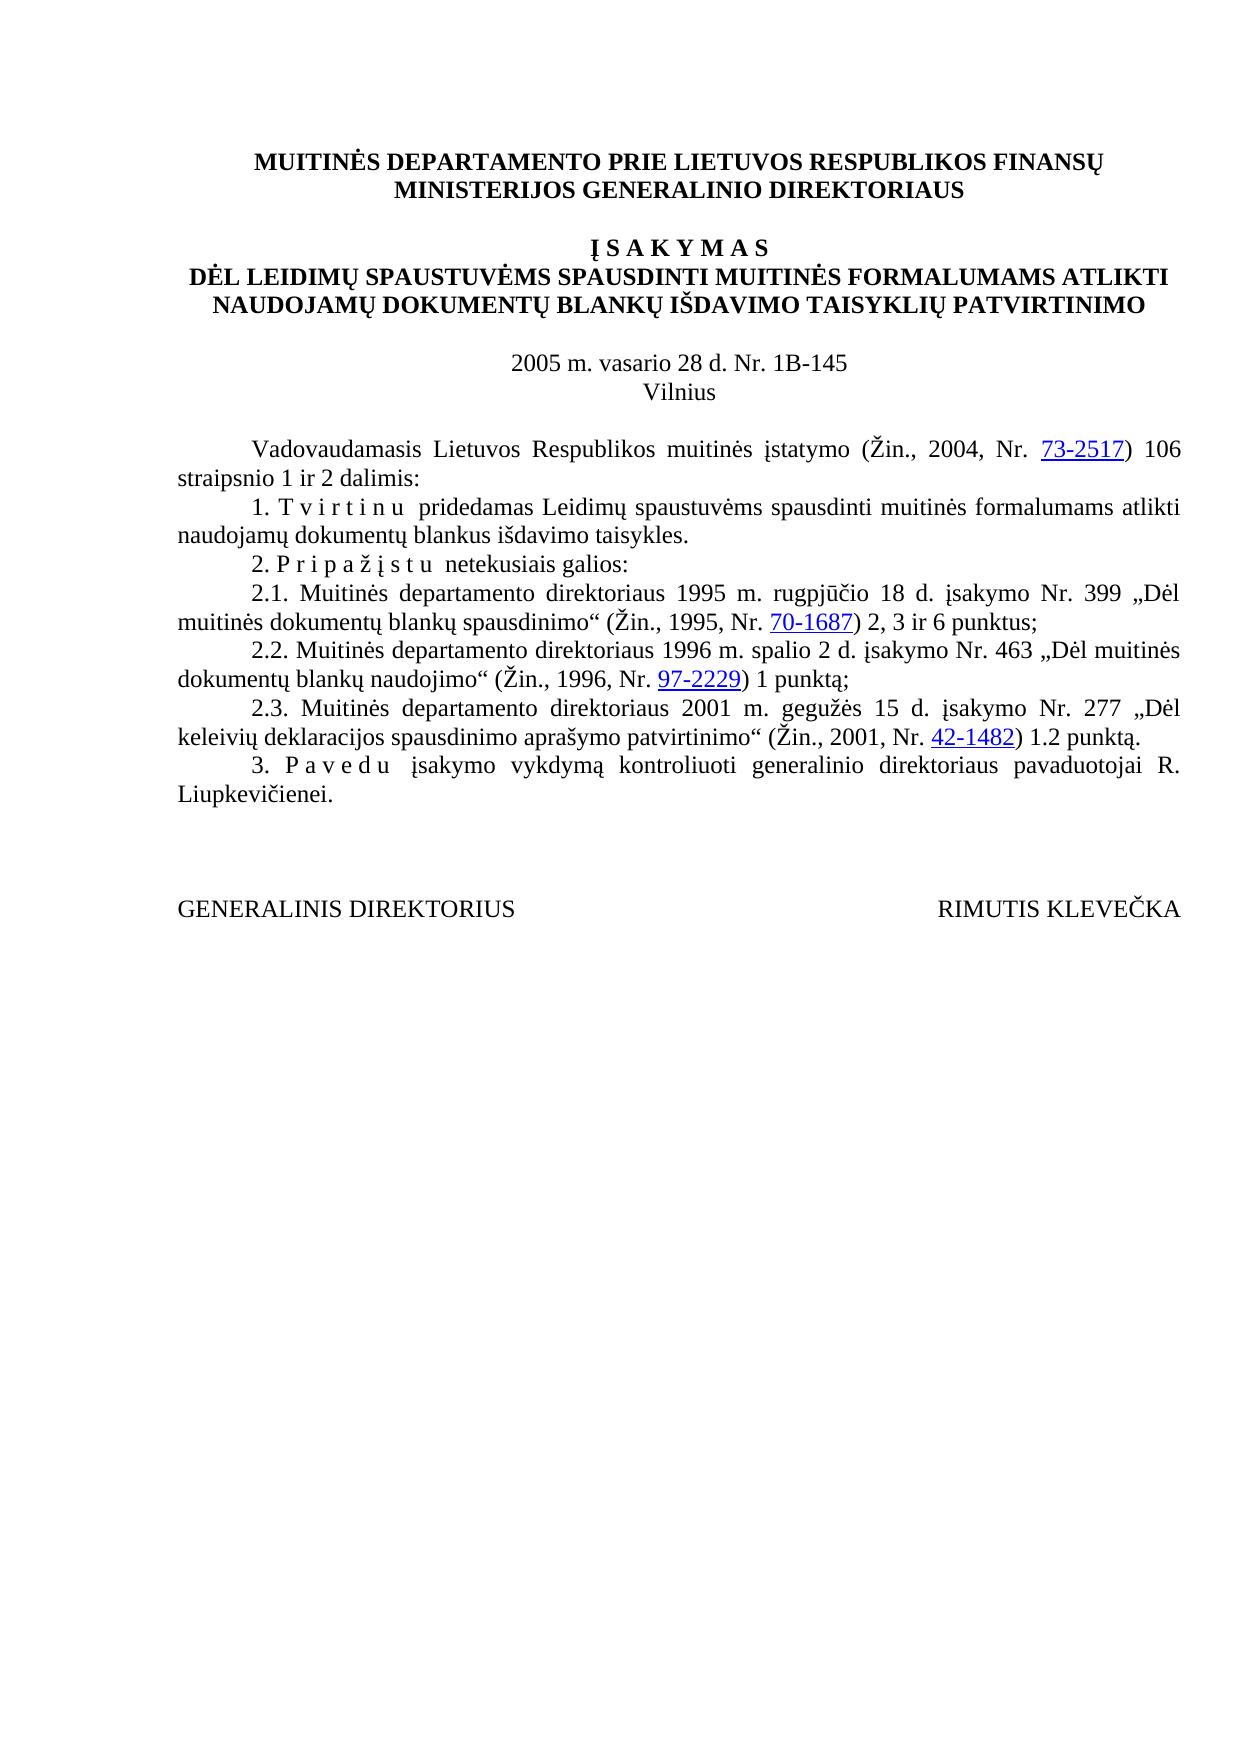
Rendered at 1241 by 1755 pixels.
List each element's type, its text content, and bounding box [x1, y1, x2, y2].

text 2.3. Muitinės departamento direktoriaus 2001 m. gegužės 15 d. įsakymo Nr. 277 „Dėl keleivių deklaracijos spausdinimo aprašymo patvirtinimo“ (Žin., 2001, Nr. 42-1482) 1.2 punktą. [177, 693, 1181, 751]
text Vadovaudamasis Lietuvos Respublikos muitinės įstatymo (Žin., 2004, Nr. 73-2517) 106 straipsnio 1 ir 2 dalimis: [177, 434, 1181, 492]
text Vilnius [177, 377, 1181, 406]
text 2005 m. vasario 28 d. Nr. 1B-145 [177, 348, 1181, 377]
text 2.1. Muitinės departamento direktoriaus 1995 m. rugpjūčio 18 d. įsakymo Nr. 399 „Dėl muitinės dokumentų blankų spausdinimo“ (Žin., 1995, Nr. 70-1687) 2, 3 ir 6 punktus; [177, 578, 1181, 636]
text Į S A K Y M A S [177, 233, 1181, 262]
text GENERALINIS DIREKTORIUS RIMUTIS KLEVEČKA [177, 894, 1181, 923]
text MUITINĖS DEPARTAMENTO PRIE LIETUVOS RESPUBLIKOS FINANSŲ MINISTERIJOS GENERALINIO DIREKTORIAUS [177, 147, 1181, 204]
text DĖL LEIDIMŲ SPAUSTUVĖMS SPAUSDINTI MUITINĖS FORMALUMAMS ATLIKTI NAUDOJAMŲ DOKUMENTŲ BLANKŲ IŠDAVIMO TAISYKLIŲ PATVIRTINIMO [177, 262, 1181, 319]
text 1. Tvirtinu pridedamas Leidimų spaustuvėms spausdinti muitinės formalumams atlikti naudojamų dokumentų blankus išdavimo taisykles. [177, 492, 1181, 549]
text 2.2. Muitinės departamento direktoriaus 1996 m. spalio 2 d. įsakymo Nr. 463 „Dėl muitinės dokumentų blankų naudojimo“ (Žin., 1996, Nr. 97-2229) 1 punktą; [177, 636, 1181, 693]
text 2. Pripažįstu netekusiais galios: [177, 549, 1181, 578]
text 3. Pavedu įsakymo vykdymą kontroliuoti generalinio direktoriaus pavaduotojai R. Liupkevičienei. [177, 751, 1181, 808]
